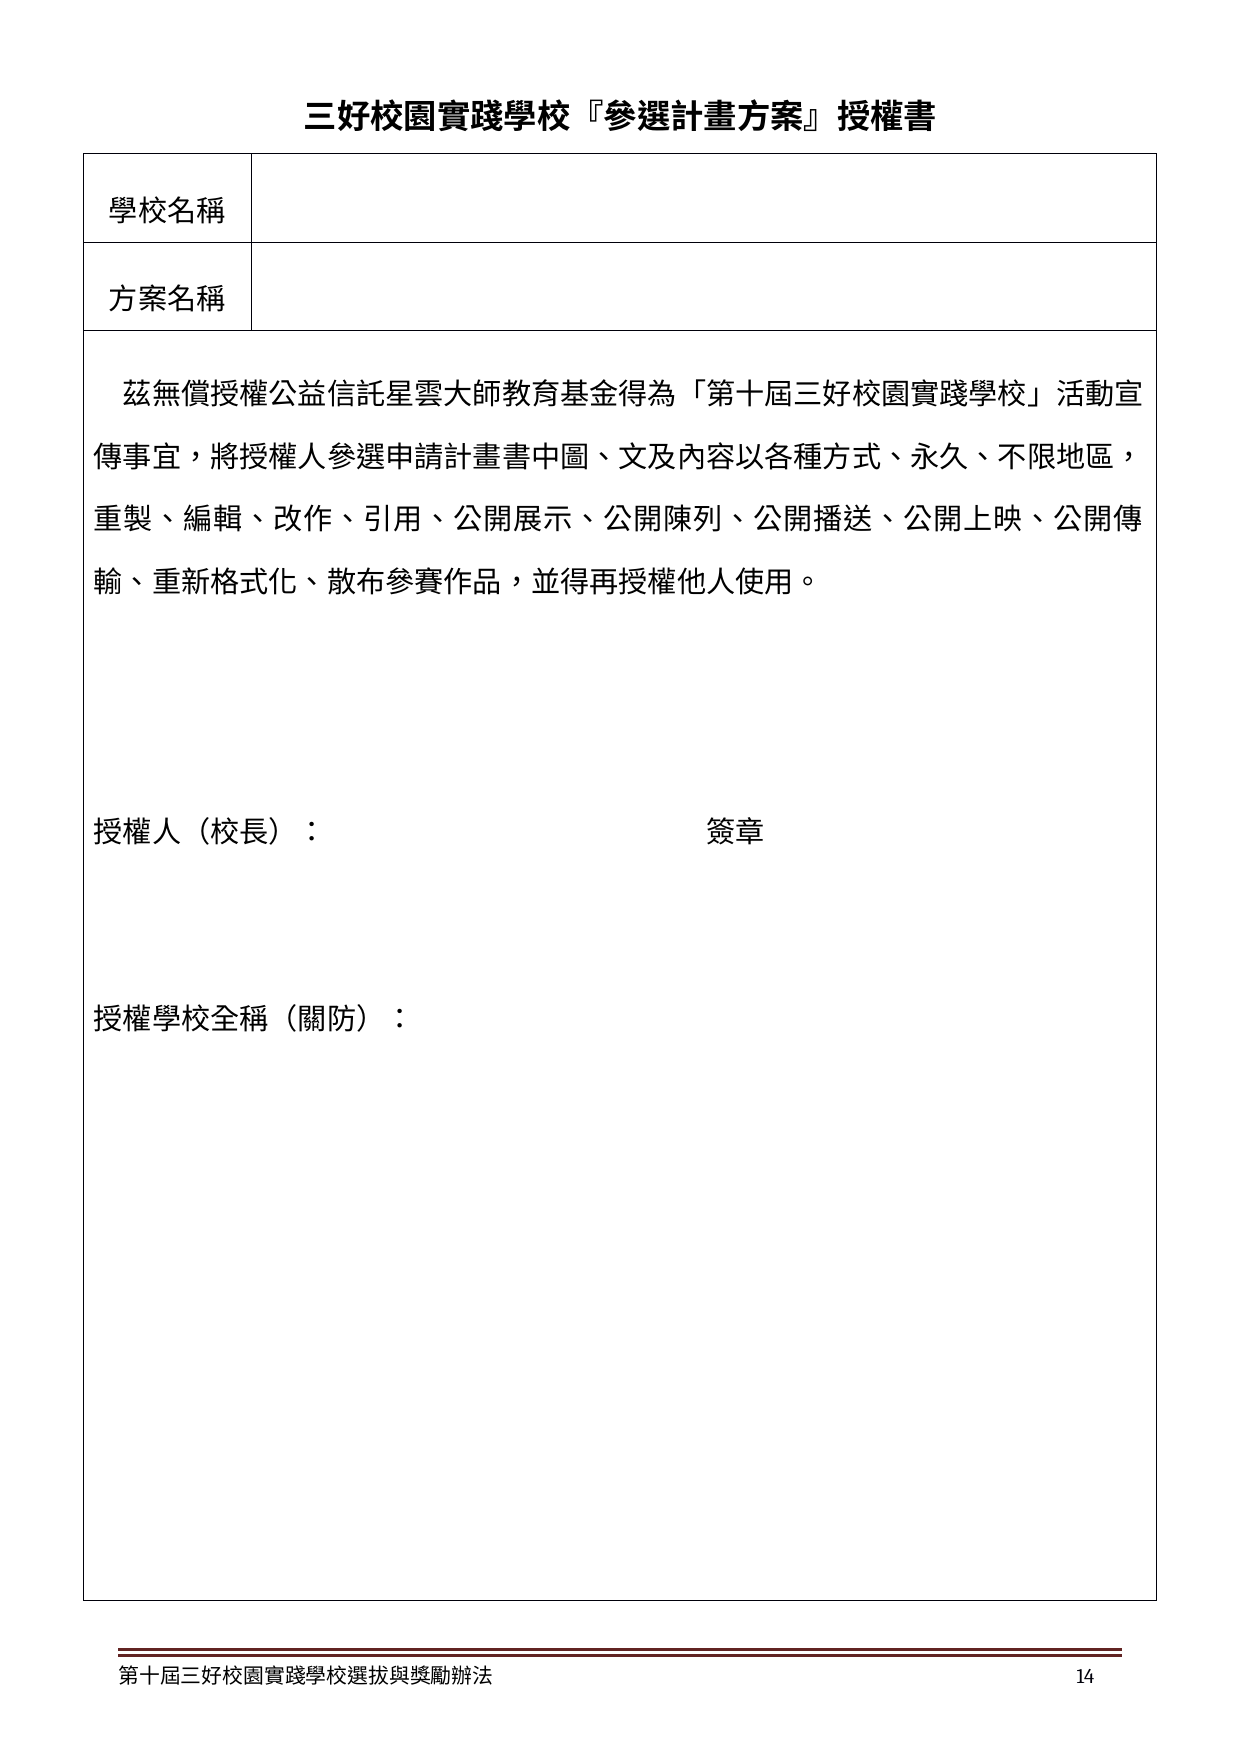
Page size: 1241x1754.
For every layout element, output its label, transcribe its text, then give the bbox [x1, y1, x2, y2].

text 三好校園實踐學校『參選計畫方案』授權書 [118, 72, 1122, 134]
table_header [252, 154, 1156, 242]
table_cell [252, 243, 1156, 330]
table_cell 茲無償授權公益信託星雲大師教育基金得為「第十屆三好校園實踐學校」活動宣傳事宜，將授權人參選申請計畫書中圖、文及內容以各種方式、永久、不限地區，重製、編輯、改作、引用、公開展示、公開陳列、公開播送、公開上映、公開傳輸、重新格式化、散布參賽作品，並得再授權他人使用。 授權人（校長）： 簽章 授權學校全稱（關防）： [84, 331, 1156, 1600]
table_header 學校名稱 [84, 154, 251, 242]
table_cell 方案名稱 [84, 243, 251, 330]
